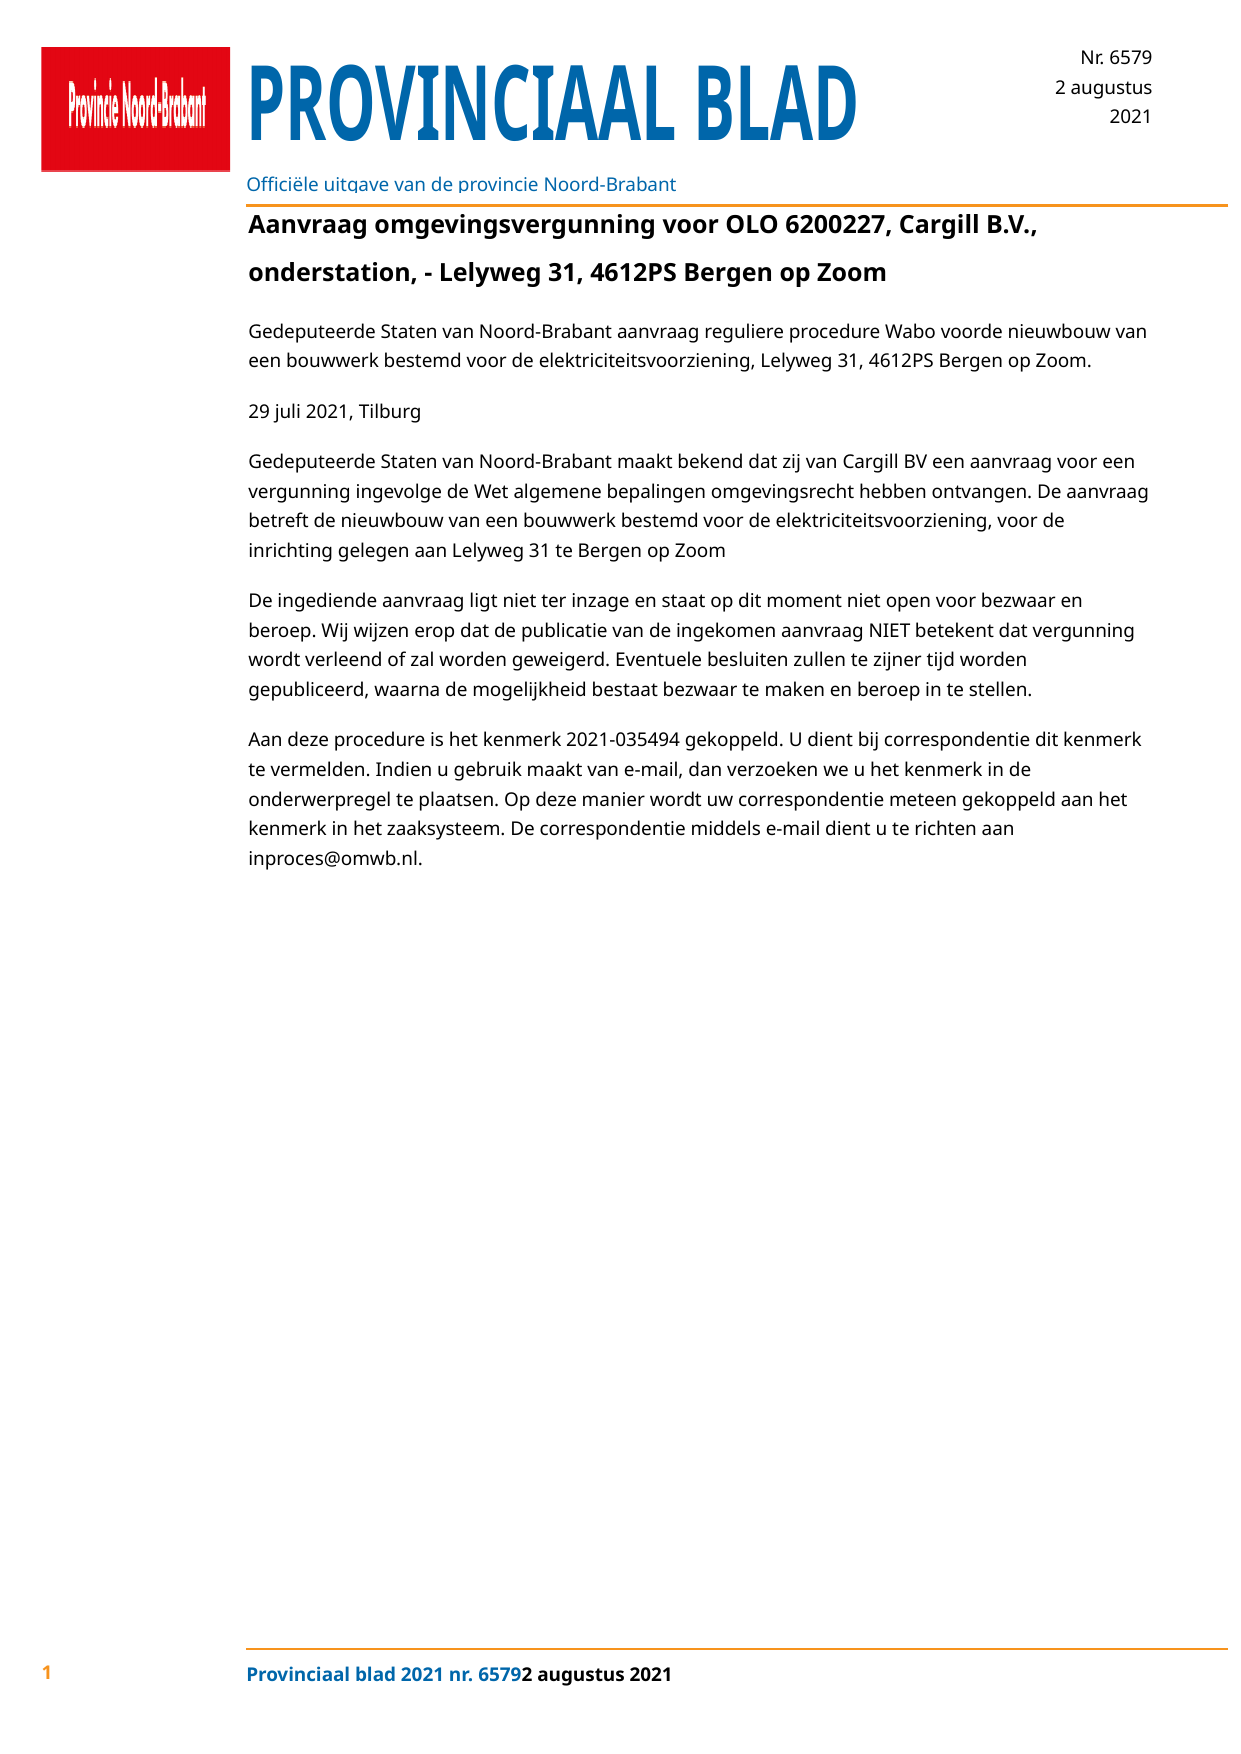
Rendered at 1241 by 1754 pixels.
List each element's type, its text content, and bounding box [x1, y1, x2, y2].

text 29 juli 2021, Tilburg [248, 398, 1152, 424]
text Aan deze procedure is het kenmerk 2021-035494 gekoppeld. U dient bij correspondentie dit kenmerk te vermelden. Indien u gebruik maakt van e-mail, dan verzoeken we u het kenmerk in de onderwerpregel te plaatsen. Op deze manier wordt uw correspondentie meteen gekoppeld aan het kenmerk in het zaaksysteem. De correspondentie middels e-mail dient u te richten aan inproces@omwb.nl. [248, 727, 1152, 871]
text De ingediende aanvraag ligt niet ter inzage en staat op dit moment niet open voor bezwaar en beroep. Wij wijzen erop dat de publicatie van de ingekomen aanvraag NIET betekent dat vergunning wordt verleend of zal worden geweigerd. Eventuele besluiten zullen te zijner tijd worden gepubliceerd, waarna de mogelijkheid bestaat bezwaar te maken en beroep in te stellen. [248, 587, 1152, 702]
text Gedeputeerde Staten van Noord-Brabant aanvraag reguliere procedure Wabo voorde nieuwbouw van een bouwwerk bestemd voor de elektriciteitsvoorziening, Lelyweg 31, 4612PS Bergen op Zoom. [248, 318, 1152, 373]
text Gedeputeerde Staten van Noord-Brabant maakt bekend dat zij van Cargill BV een aanvraag voor een vergunning ingevolge de Wet algemene bepalingen omgevingsrecht hebben ontvangen. De aanvraag betreft de nieuwbouw van een bouwwerk bestemd voor de elektriciteitsvoorziening, voor de inrichting gelegen aan Lelyweg 31 te Bergen op Zoom [248, 448, 1152, 563]
text Aanvraag omgevingsvergunning voor OLO 6200227, Cargill B.V., onderstation, - Lelyweg 31, 4612PS Bergen op Zoom [248, 207, 1152, 288]
picture [41, 47, 231, 172]
